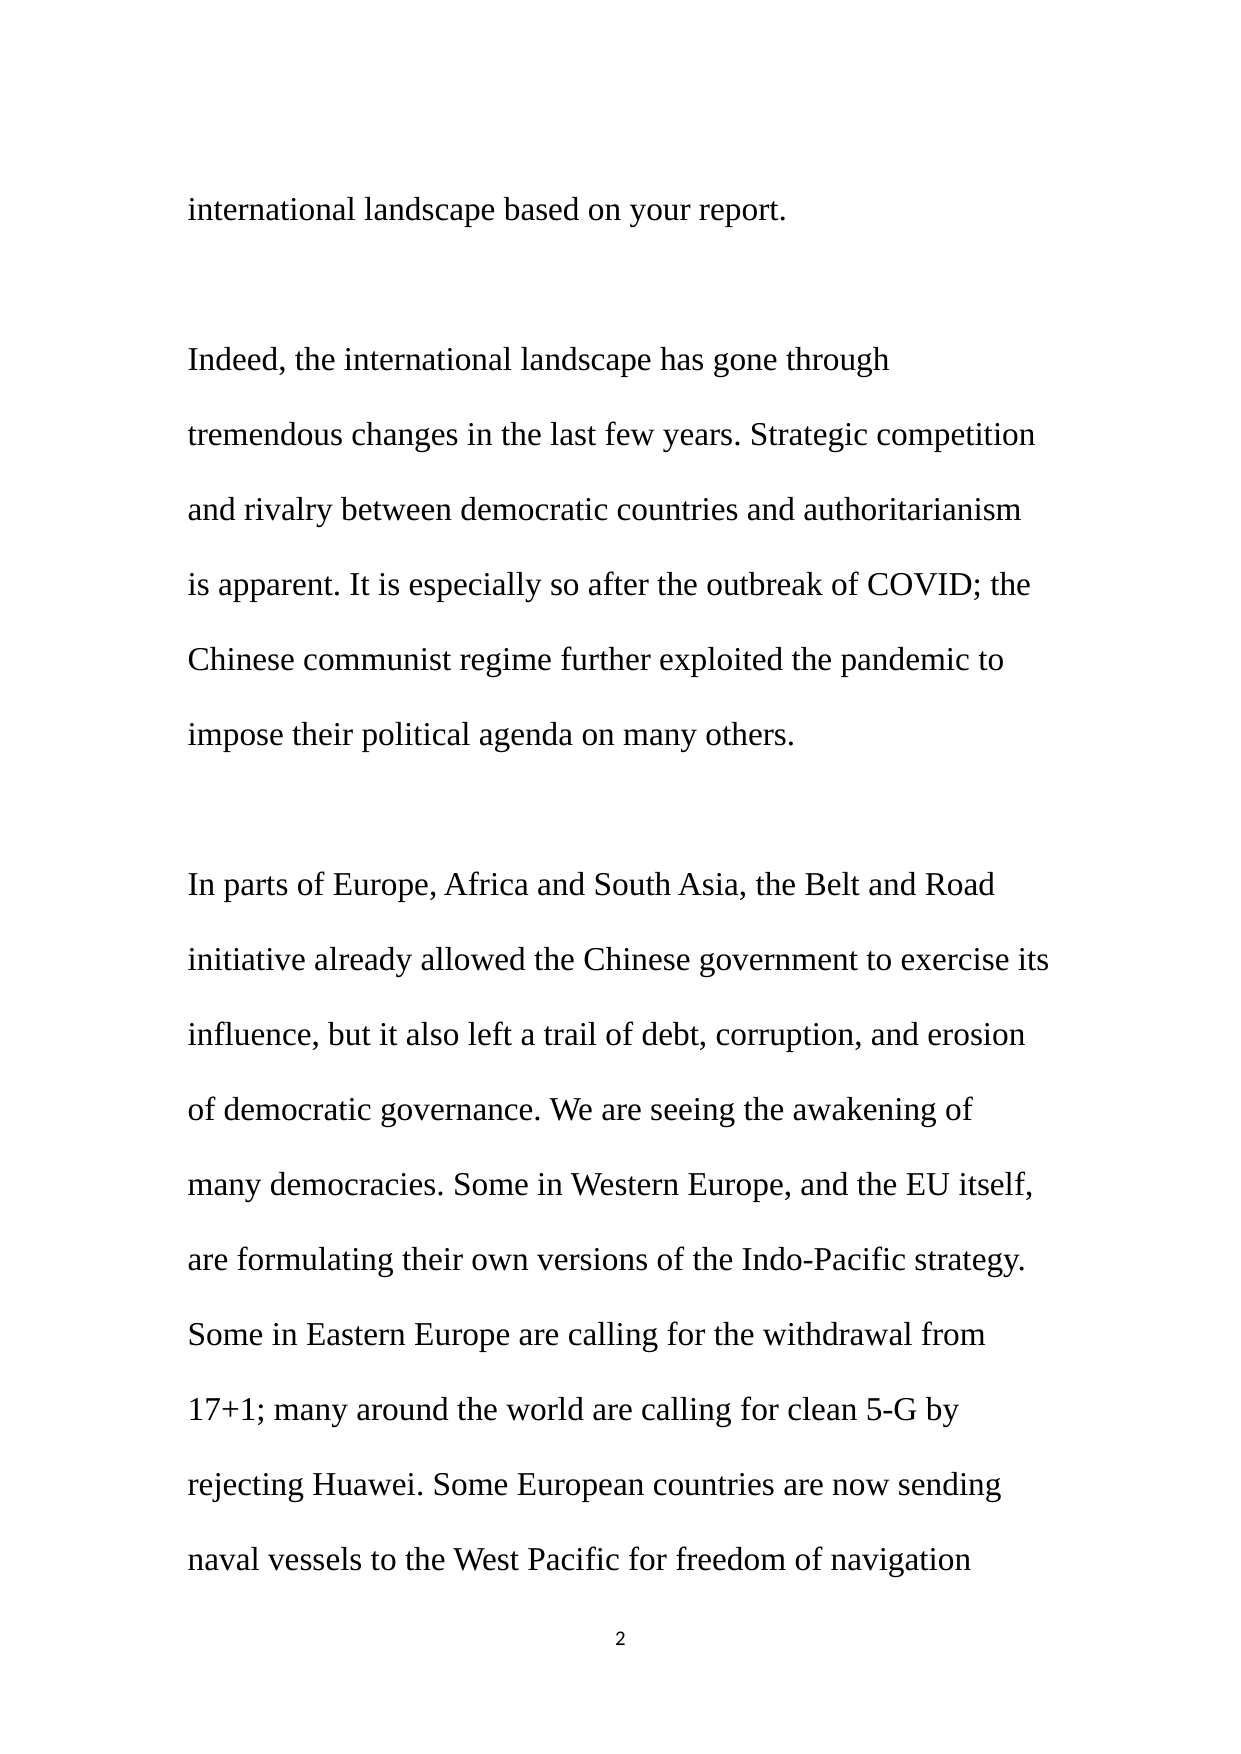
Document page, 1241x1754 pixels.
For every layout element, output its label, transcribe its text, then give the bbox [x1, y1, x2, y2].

text Indeed, the international landscape has gone through tremendous changes in the last few years. Strategic competition and rivalry between democratic countries and authoritarianism is apparent. It is especially so after the outbreak of COVID; the Chinese communist regime further exploited the pandemic to impose their political agenda on many others. [187, 314, 1053, 764]
text In parts of Europe, Africa and South Asia, the Belt and Road initiative already allowed the Chinese government to exercise its influence, but it also left a trail of debt, corruption, and erosion of democratic governance. We are seeing the awakening of many democracies. Some in Western Europe, and the EU itself, are formulating their own versions of the Indo-Pacific strategy. Some in Eastern Europe are calling for the withdrawal from 17+1; many around the world are calling for clean 5-G by rejecting Huawei. Some European countries are now sending naval vessels to the West Pacific for freedom of navigation [187, 839, 1053, 1589]
text international landscape based on your report. [187, 164, 1053, 239]
